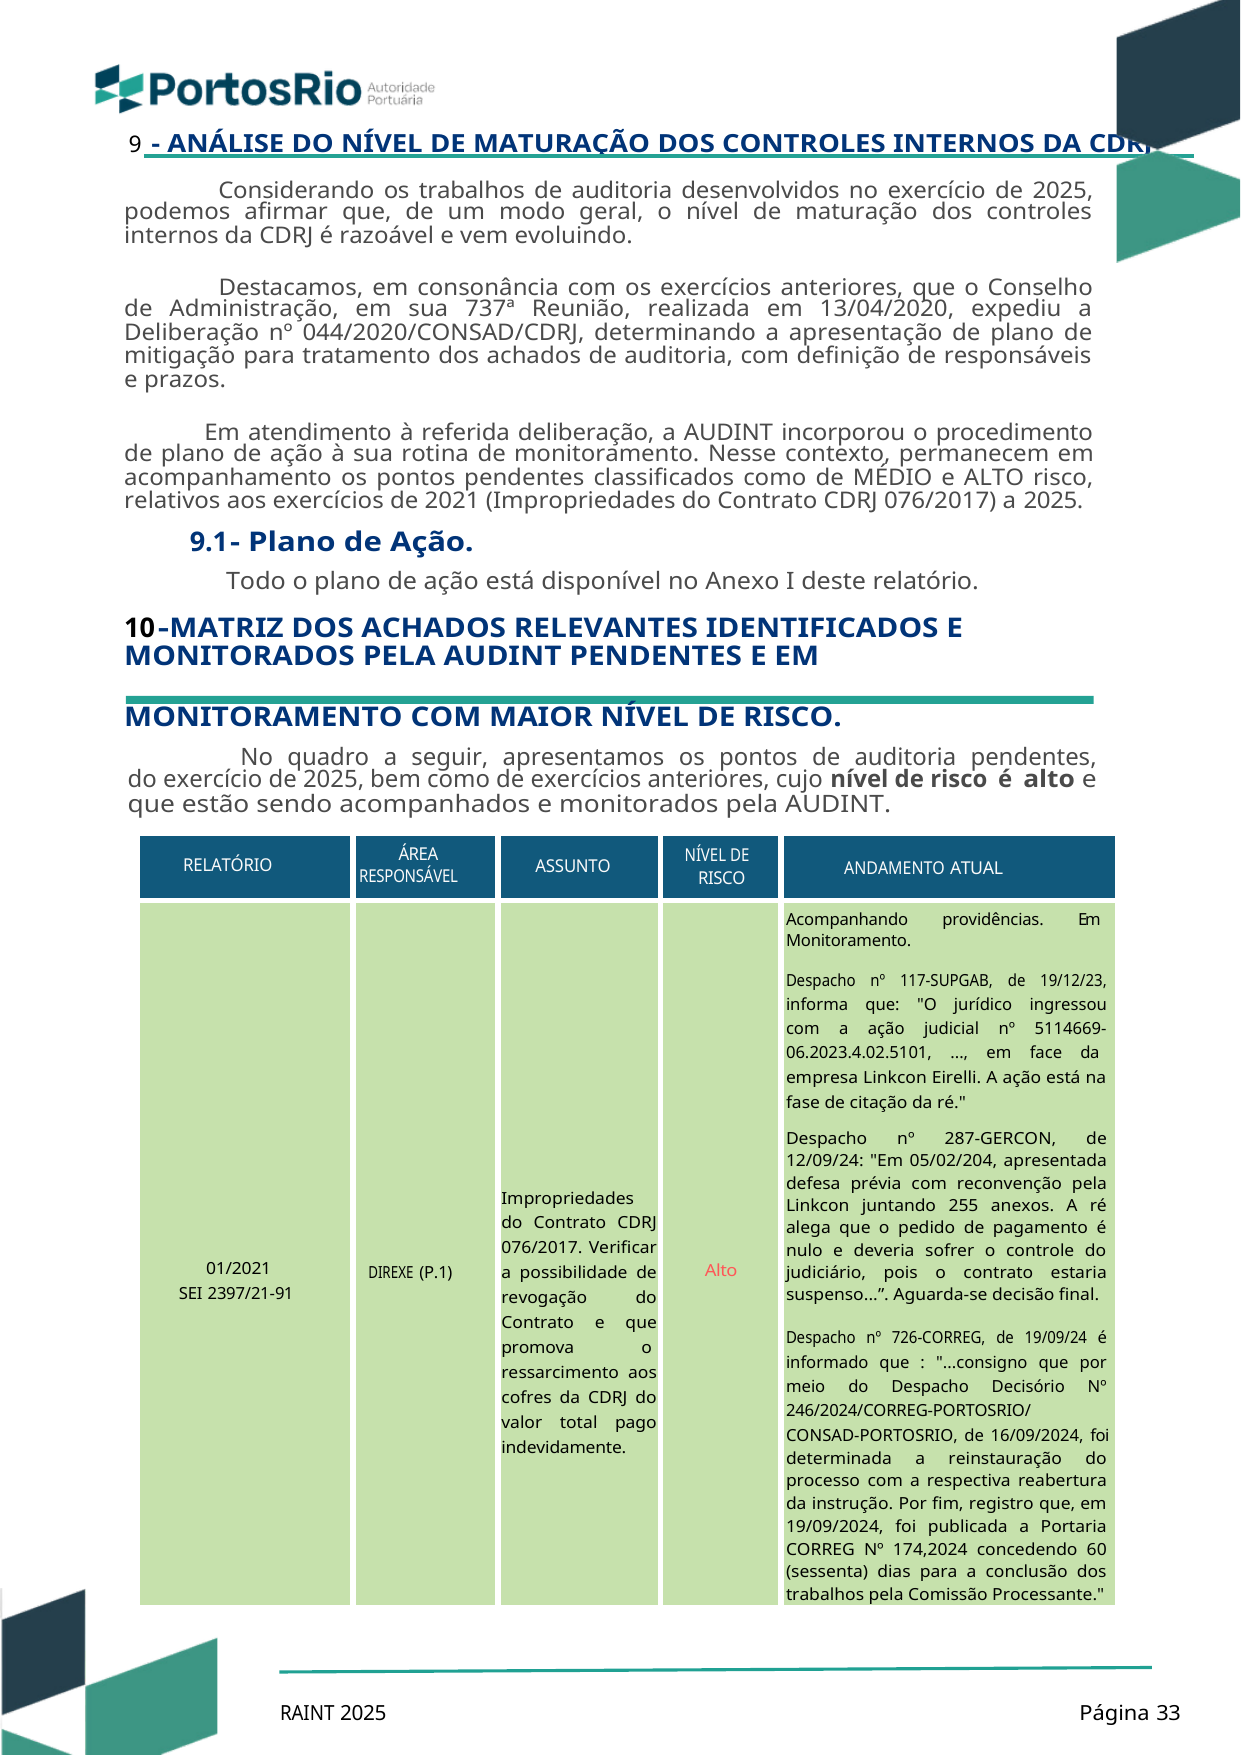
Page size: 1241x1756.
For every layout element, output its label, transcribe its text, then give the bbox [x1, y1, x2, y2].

table_cell Despacho nº 287-GERCON, de 12/09/24: "Em 05/02/204, apresentada defesa prévia com reconvenção pela Linkcon juntando 255 anexos. A ré alega que o pedido de pagamento é nulo e deveria sofrer o controle do judiciário, pois o contrato estaria suspenso...”. Aguarda-se decisão final. Despacho nº 726-CORREG, de 19/09/24 é informado que : "...consigno que por meio do Despacho Decisório Nº 246/2024/CORREG-PORTOSRIO/ CONSAD-PORTOSRIO, de 16/09/2024, foi determinada a reinstauração do processo com a respectiva reabertura da instrução. Por fim, registro que, em 19/09/2024, foi publicada a Portaria CORREG Nº 174,2024 concedendo 60 (sessenta) dias para a conclusão dos trabalhos pela Comissão Processante." [784, 1116, 1115, 1605]
table_header NÍVEL DE RISCO [663, 836, 778, 898]
list - ANÁLISE DO NÍVEL DE MATURAÇÃO DOS CONTROLES INTERNOS DA CDRJ [1162, 126, 1241, 160]
table_header RELATÓRIO [140, 836, 350, 898]
table_cell Acompanhando providências. Em Monitoramento. [784, 903, 1115, 958]
list -MATRIZ DOS ACHADOS RELEVANTES IDENTIFICADOS E MONITORADOS PELA AUDINT PENDENTES E EM MONITORAMENTO COM MAIOR NÍVEL DE RISCO. [124, 613, 1069, 734]
table_cell [356, 958, 495, 1116]
table_cell 01/2021 SEI 2397/21-91 [140, 1116, 350, 1605]
table_cell [501, 958, 658, 1116]
table_cell Impropriedades do Contrato CDRJ 076/2017. Verificar a possibilidade de revogação do Contrato e que promova o ressarcimento aos cofres da CDRJ do valor total pago indevidamente. [501, 1116, 658, 1605]
table_cell [140, 903, 350, 958]
table_header ÁREA RESPONSÁVEL [356, 836, 495, 898]
text No quadro a seguir, apresentamos os pontos de auditoria pendentes, do exercício de 2025, bem como de exercícios anteriores, cujo nível de risco é alto e que estão sendo acompanhados e monitorados pela AUDINT. [127, 746, 1097, 819]
table_cell [140, 958, 350, 1116]
table_cell [663, 903, 778, 958]
text Considerando os trabalhos de auditoria desenvolvidos no exercício de 2025, podemos afirmar que, de um modo geral, o nível de maturação dos controles internos da CDRJ é razoável e vem evoluindo. [124, 179, 1093, 250]
table_header ASSUNTO [501, 836, 658, 898]
table_cell Despacho nº 117-SUPGAB, de 19/12/23, informa que: "O jurídico ingressou com a ação judicial nº 5114669- 06.2023.4.02.5101, ..., em face da empresa Linkcon Eirelli. A ação está na fase de citação da ré." [784, 958, 1115, 1116]
table_cell [501, 903, 658, 958]
text Todo o plano de ação está disponível no Anexo I deste relatório. [183, 564, 1021, 596]
list - ANÁLISE DO NÍVEL DE MATURAÇÃO DOS CONTROLES INTERNOS DA CDRJ [128, 126, 1145, 160]
table_cell DIREXE (P.1) [356, 1116, 495, 1605]
table_cell [663, 958, 778, 1116]
text Destacamos, em consonância com os exercícios anteriores, que o Conselho de Administração, em sua 737ª Reunião, realizada em 13/04/2020, expediu a Deliberação nº 044/2020/CONSAD/CDRJ, determinando a apresentação de plano de mitigação para tratamento dos achados de auditoria, com definição de responsáveis e prazos. [124, 277, 1093, 394]
table_cell Alto [663, 1116, 778, 1605]
table_header ANDAMENTO ATUAL [784, 836, 1115, 898]
text Em atendimento à referida deliberação, a AUDINT incorporou o procedimento de plano de ação à sua rotina de monitoramento. Nesse contexto, permanecem em acompanhamento os pontos pendentes classificados como de MÉDIO e ALTO risco, relativos aos exercícios de 2021 (Impropriedades do Contrato CDRJ 076/2017) a 2025. [124, 421, 1093, 515]
table_cell [356, 903, 495, 958]
list - Plano de Ação. [189, 523, 1241, 560]
